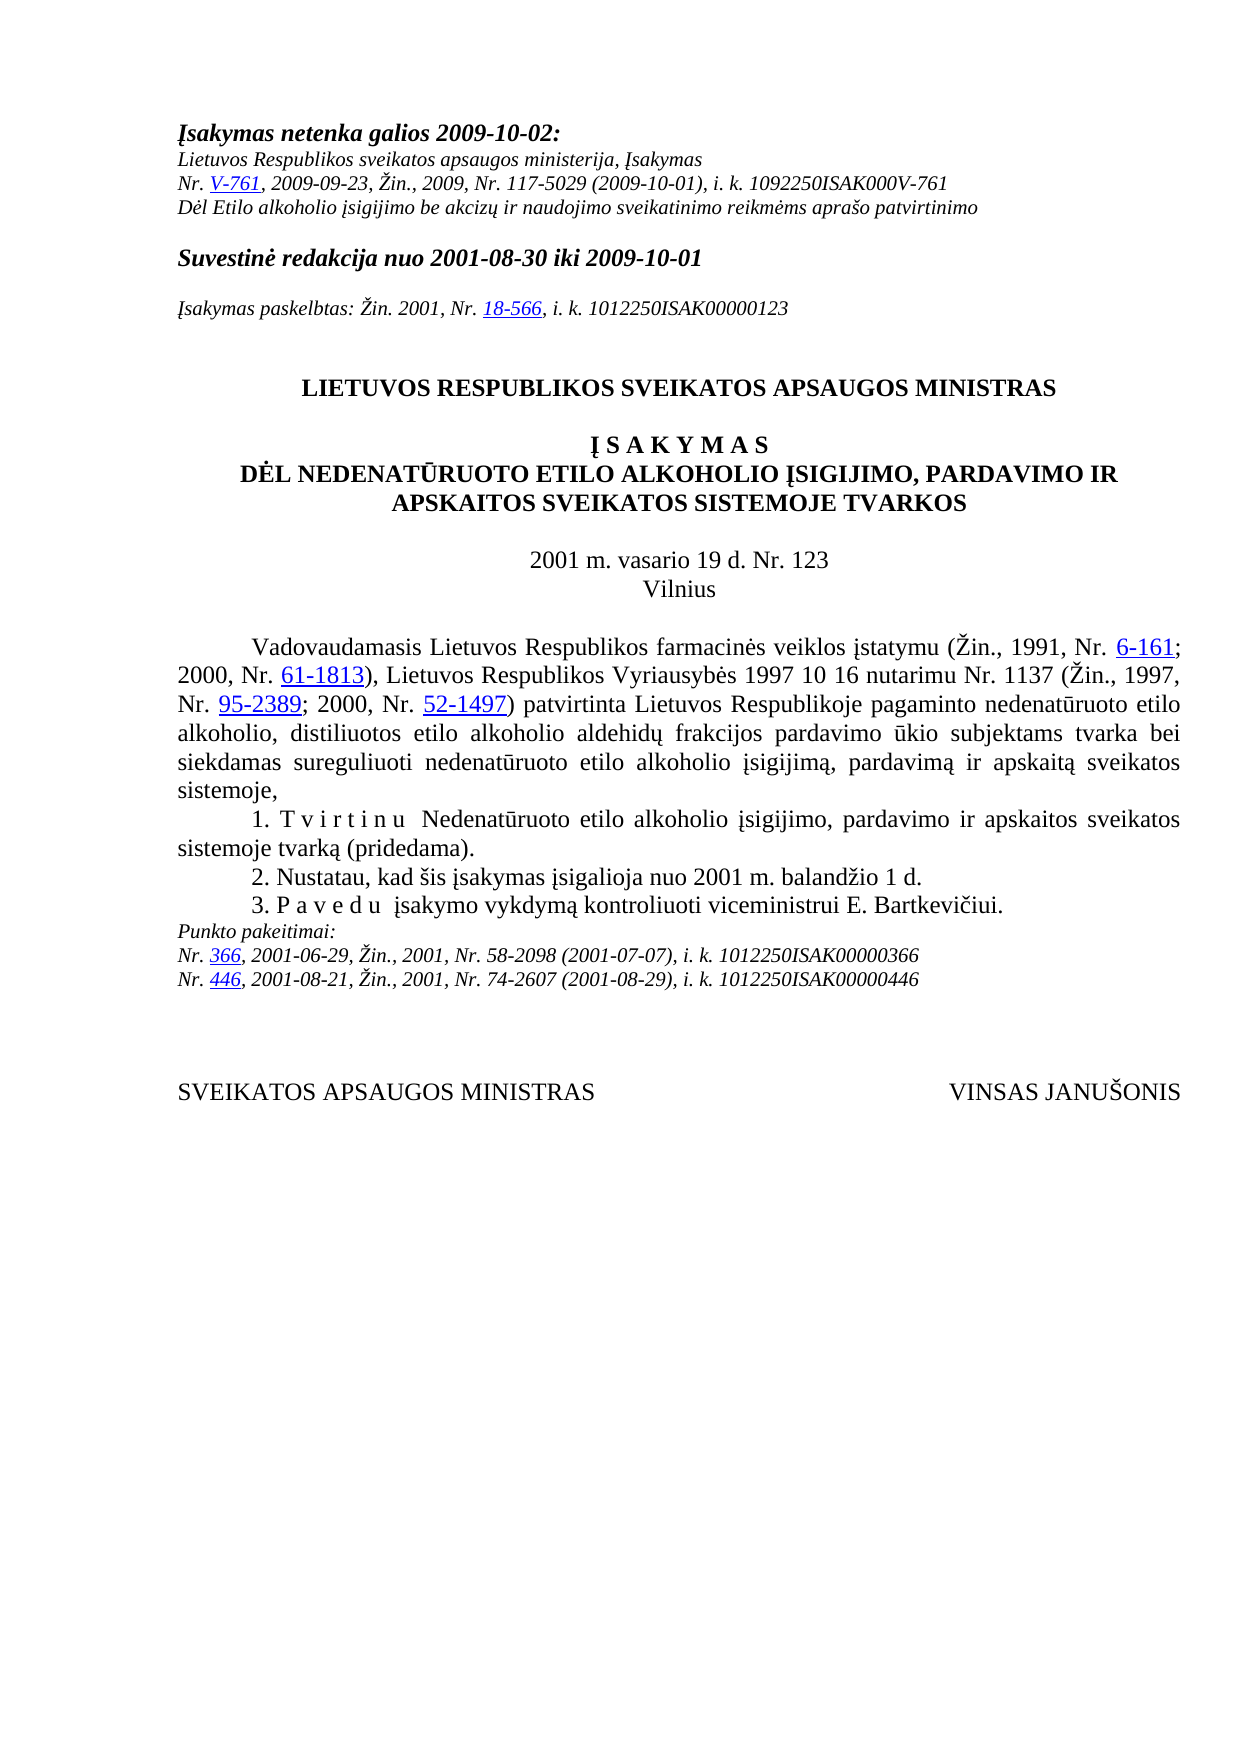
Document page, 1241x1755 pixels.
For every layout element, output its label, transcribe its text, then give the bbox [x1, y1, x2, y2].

text 2001 m. vasario 19 d. Nr. 123 [177, 545, 1181, 574]
text Nr. V-761, 2009-09-23, Žin., 2009, Nr. 117-5029 (2009-10-01), i. k. 1092250ISAK000V-761 [177, 171, 1181, 195]
text SVEIKATOS APSAUGOS MINISTRAS VINSAS JANUŠONIS [177, 1077, 1181, 1106]
text Lietuvos Respublikos sveikatos apsaugos ministerija, Įsakymas [177, 147, 1181, 171]
text Nr. 366, 2001-06-29, Žin., 2001, Nr. 58-2098 (2001-07-07), i. k. 1012250ISAK00000366 [177, 943, 1181, 967]
text Įsakymas netenka galios 2009-10-02: [177, 118, 1181, 147]
text Dėl Etilo alkoholio įsigijimo be akcizų ir naudojimo sveikatinimo reikmėms aprašo patvirtinimo [177, 195, 1181, 219]
text DĖL NEDENATŪRUOTO ETILO ALKOHOLIO ĮSIGIJIMO, PARDAVIMO IR APSKAITOS SVEIKATOS SISTEMOJE TVARKOS [177, 459, 1181, 517]
text Įsakymas paskelbtas: Žin. 2001, Nr. 18-566, i. k. 1012250ISAK00000123 [177, 296, 1181, 320]
text 1. Tvirtinu Nedenatūruoto etilo alkoholio įsigijimo, pardavimo ir apskaitos sveikatos sistemoje tvarką (pridedama). [177, 804, 1181, 862]
text Vadovaudamasis Lietuvos Respublikos farmacinės veiklos įstatymu (Žin., 1991, Nr. 6-161; 2000, Nr. 61-1813), Lietuvos Respublikos Vyriausybės 1997 10 16 nutarimu Nr. 1137 (Žin., 1997, Nr. 95-2389; 2000, Nr. 52-1497) patvirtinta Lietuvos Respublikoje pagaminto nedenatūruoto etilo alkoholio, distiliuotos etilo alkoholio aldehidų frakcijos pardavimo ūkio subjektams tvarka bei siekdamas sureguliuoti nedenatūruoto etilo alkoholio įsigijimą, pardavimą ir apskaitą sveikatos sistemoje, [177, 632, 1181, 804]
text Į S A K Y M A S [177, 430, 1181, 459]
text Suvestinė redakcija nuo 2001-08-30 iki 2009-10-01 [177, 243, 1181, 272]
text Nr. 446, 2001-08-21, Žin., 2001, Nr. 74-2607 (2001-08-29), i. k. 1012250ISAK00000446 [177, 967, 1181, 991]
text Punkto pakeitimai: [177, 919, 1181, 943]
text LIETUVOS RESPUBLIKOS SVEIKATOS APSAUGOS MINISTRAS [177, 373, 1181, 402]
text Vilnius [177, 574, 1181, 603]
text 2. Nustatau, kad šis įsakymas įsigalioja nuo 2001 m. balandžio 1 d. [177, 862, 1181, 890]
text 3. Pavedu įsakymo vykdymą kontroliuoti viceministrui E. Bartkevičiui. [177, 890, 1181, 919]
